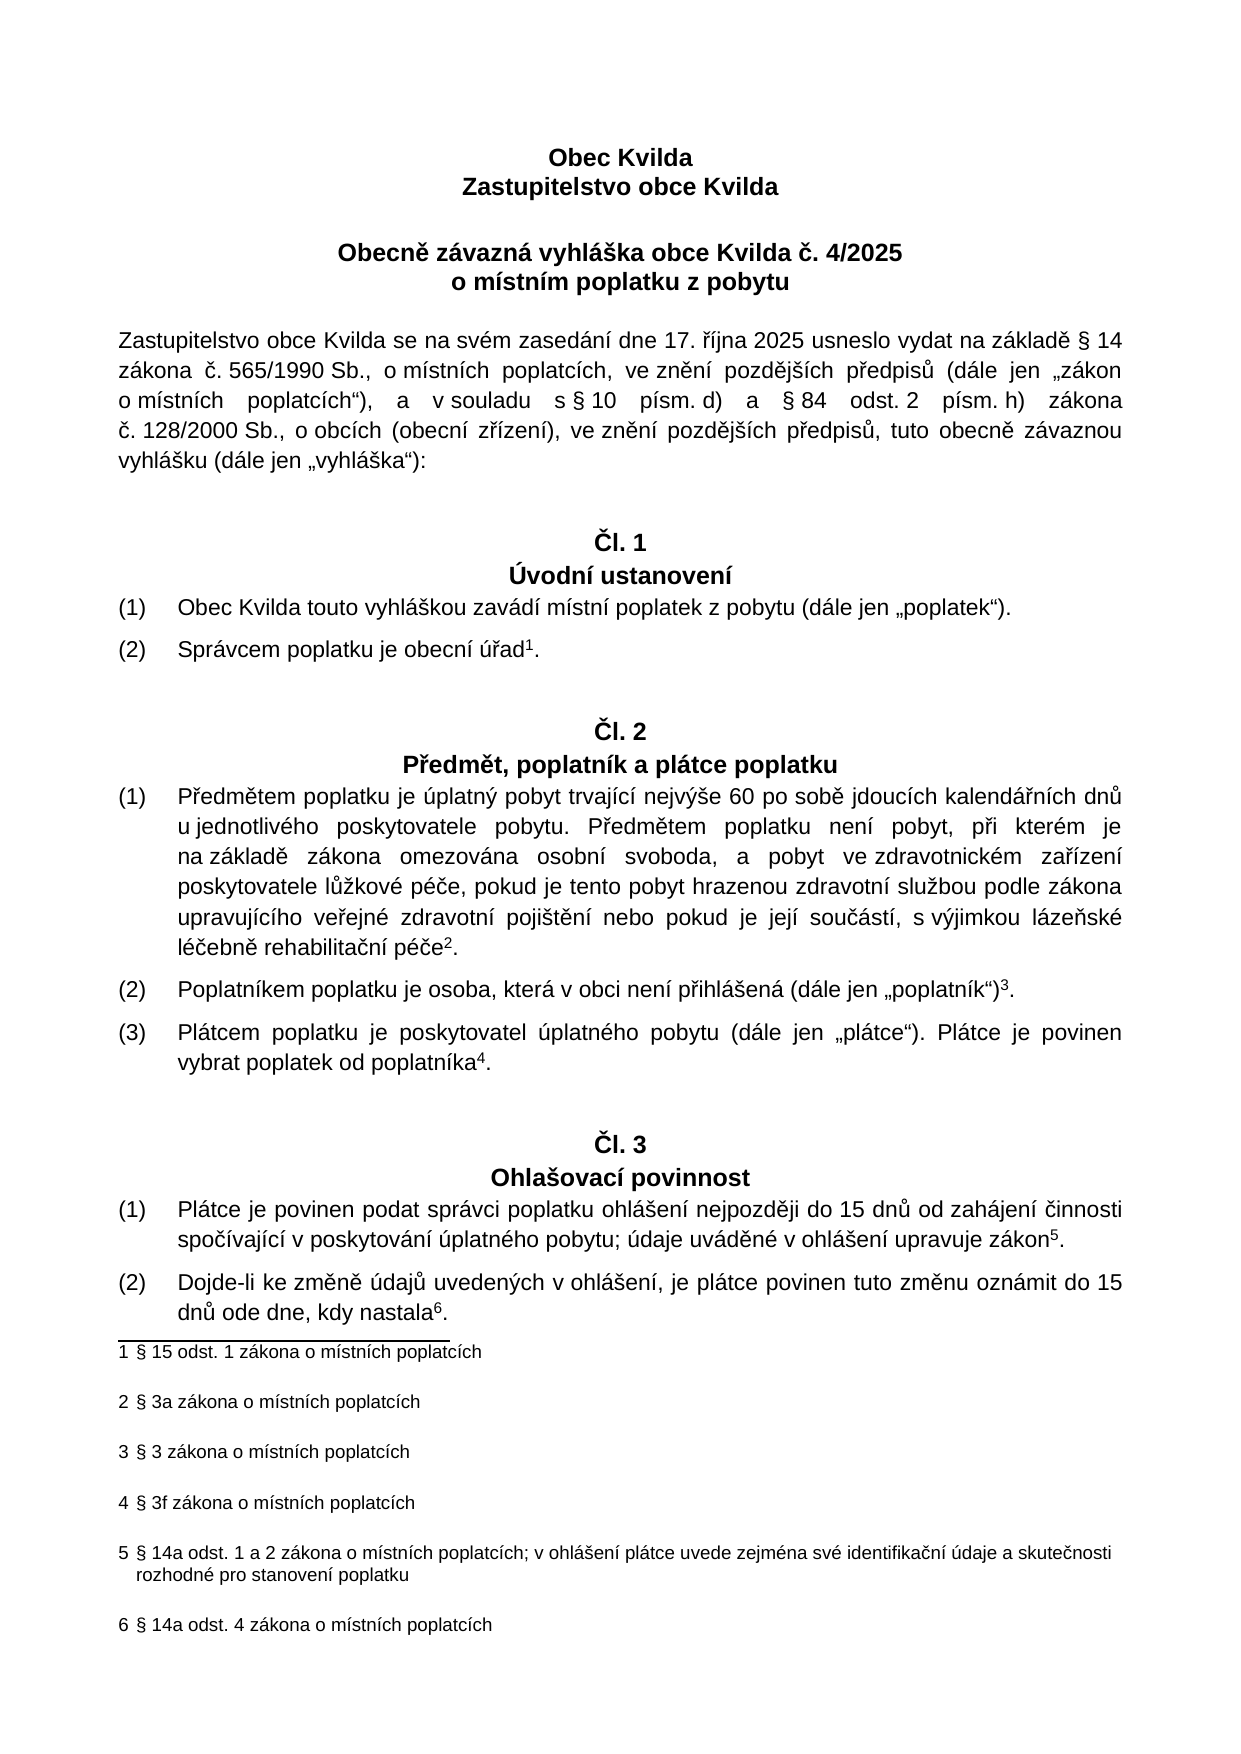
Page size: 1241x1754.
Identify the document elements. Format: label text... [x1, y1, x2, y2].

list § 14a odst. 4 zákona o místních poplatcích [118, 1614, 1122, 1635]
text Obec Kvilda Zastupitelstvo obce Kvilda [118, 143, 1122, 201]
subtitle Čl. 3 Ohlašovací povinnost [118, 1129, 1122, 1191]
list Obec Kvilda touto vyhláškou zavádí místní poplatek z pobytu (dále jen „poplatek“). [118, 594, 1122, 620]
list § 3a zákona o místních poplatcích [118, 1391, 1122, 1413]
list § 14a odst. 1 a 2 zákona o místních poplatcích; v ohlášení plátce uvede zejména své identifikační údaje a skutečnosti rozhodné pro stanovení poplatku [118, 1542, 1122, 1585]
list Správcem poplatku je obecní úřad. [118, 636, 1122, 663]
list Dojde-li ke změně údajů uvedených v ohlášení, je plátce povinen tuto změnu oznámit do 15 dnů ode dne, kdy nastala. [118, 1268, 1122, 1325]
subtitle Čl. 2 Předmět, poplatník a plátce poplatku [118, 717, 1122, 778]
text Zastupitelstvo obce Kvilda se na svém zasedání dne 17. října 2025 usneslo vydat na základě § 14 zákona č. 565/1990 Sb., o místních poplatcích, ve znění pozdějších předpisů (dále jen „zákon o místních poplatcích“), a v souladu s § 10 písm. d) a § 84 odst. 2 písm. h) zákona č. 128/2000 Sb., o obcích (obecní zřízení), ve znění pozdějších předpisů, tuto obecně závaznou vyhlášku (dále jen „vyhláška“): [118, 327, 1122, 474]
subtitle Obecně závazná vyhláška obce Kvilda č. 4/2025 o místním poplatku z pobytu [118, 238, 1122, 295]
list § 3 zákona o místních poplatcích [118, 1441, 1122, 1463]
list § 15 odst. 1 zákona o místních poplatcích [118, 1341, 1122, 1362]
subtitle Čl. 1 Úvodní ustanovení [118, 528, 1122, 589]
list § 3f zákona o místních poplatcích [118, 1492, 1122, 1513]
list Předmětem poplatku je úplatný pobyt trvající nejvýše 60 po sobě jdoucích kalendářních dnů u jednotlivého poskytovatele pobytu. Předmětem poplatku není pobyt, při kterém je na základě zákona omezována osobní svoboda, a pobyt ve zdravotnickém zařízení poskytovatele lůžkové péče, pokud je tento pobyt hrazenou zdravotní službou podle zákona upravujícího veřejné zdravotní pojištění nebo pokud je její součástí, s výjimkou lázeňské léčebně rehabilitační péče. [118, 783, 1122, 960]
list Plátce je povinen podat správci poplatku ohlášení nejpozději do 15 dnů od zahájení činnosti spočívající v poskytování úplatného pobytu; údaje uváděné v ohlášení upravuje zákon. [118, 1196, 1122, 1252]
list Plátcem poplatku je poskytovatel úplatného pobytu (dále jen „plátce“). Plátce je povinen vybrat poplatek od poplatníka. [118, 1019, 1122, 1076]
list Poplatníkem poplatku je osoba, která v obci není přihlášená (dále jen „poplatník“). [118, 976, 1122, 1003]
